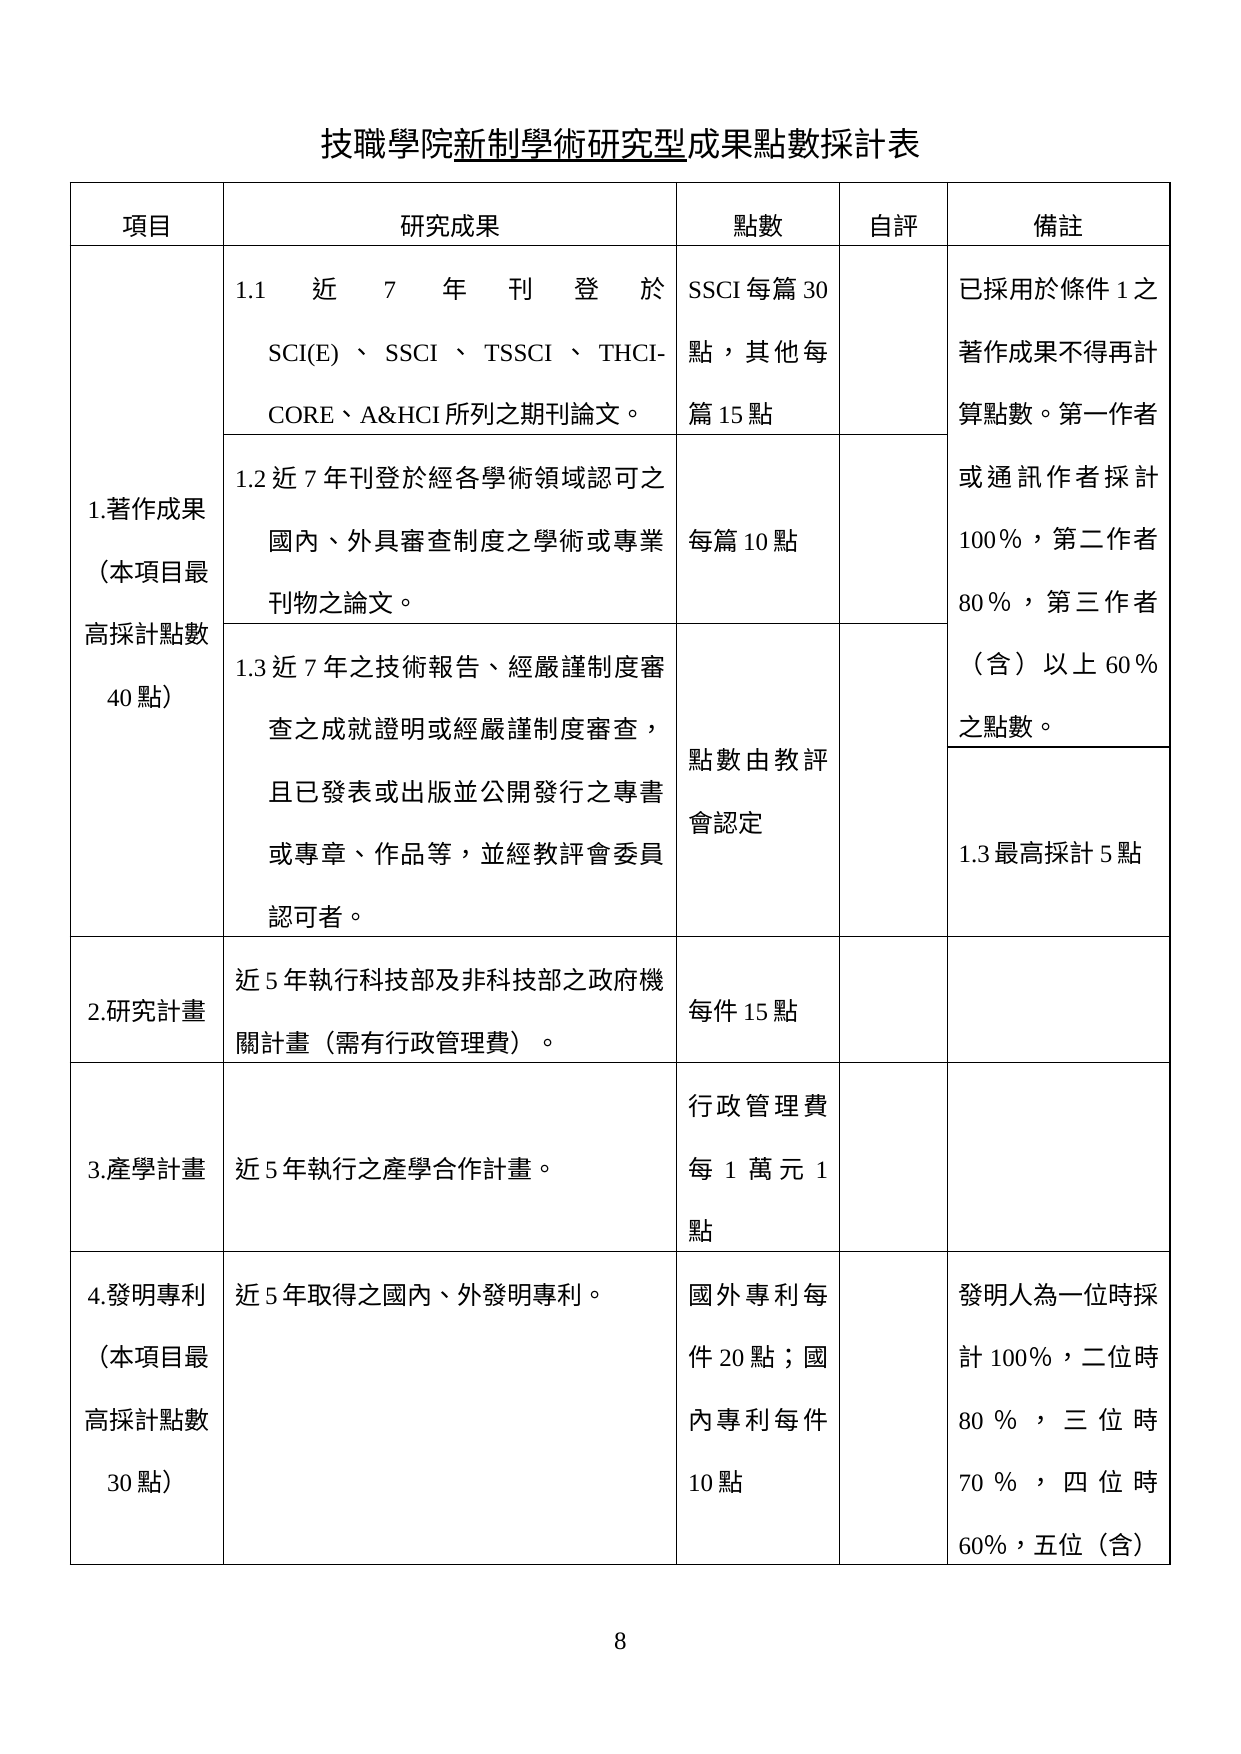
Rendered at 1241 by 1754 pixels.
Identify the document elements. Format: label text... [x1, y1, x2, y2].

table_cell [840, 435, 947, 622]
table_cell 1.1近7年刊登於SCI(E)、SSCI、TSSCI、THCI-CORE、A&HCI所列之期刊論文。 [224, 246, 676, 434]
table_cell [840, 1252, 947, 1564]
table_cell 3.產學計畫 [71, 1063, 223, 1251]
table_cell 4.發明專利 （本項目最高採計點數30點） [71, 1252, 223, 1564]
table_cell SSCI每篇30點，其他每篇15點 [677, 246, 839, 434]
table_header 研究成果 [224, 183, 676, 245]
table_cell 1.3最高採計5點 [948, 748, 1169, 936]
table_header 項目 [71, 183, 223, 245]
table_cell 每篇10點 [677, 435, 839, 622]
table_cell 行政管理費每1萬元1點 [677, 1063, 839, 1251]
table_cell 2.研究計畫 [71, 937, 223, 1062]
table_cell 近5年執行科技部及非科技部之政府機關計畫（需有行政管理費）。 [224, 937, 676, 1062]
table_cell 點數由教評會認定 [677, 624, 839, 936]
table_cell [948, 1063, 1169, 1251]
table_cell 近5年執行之產學合作計畫。 [224, 1063, 676, 1251]
table_cell 國外專利每件20點；國內專利每件10點 [677, 1252, 839, 1564]
text 技職學院新制學術研究型成果點數採計表 [59, 101, 1181, 163]
table_cell [948, 937, 1169, 1062]
table_cell [840, 246, 947, 434]
table_cell 1.3近7年之技術報告、經嚴謹制度審查之成就證明或經嚴謹制度審查，且已發表或出版並公開發行之專書或專章、作品等，並經教評會委員認可者。 [224, 624, 676, 936]
table_cell [840, 624, 947, 936]
table_cell 1.著作成果 （本項目最高採計點數40點） [71, 246, 223, 936]
table_cell [840, 1063, 947, 1251]
table_header 點數 [677, 183, 839, 245]
table_header 備註 [948, 183, 1169, 245]
table_header 自評 [840, 183, 947, 245]
table_cell 1.2近7年刊登於經各學術領域認可之國內、外具審查制度之學術或專業刊物之論文。 [224, 435, 676, 622]
table_cell 每件15點 [677, 937, 839, 1062]
table_cell 近5年取得之國內、外發明專利。 [224, 1252, 676, 1564]
table_cell 發明人為一位時採計100％，二位時80％，三位時70％，四位時60％，五位（含） [948, 1252, 1169, 1564]
table_cell 已採用於條件1之著作成果不得再計算點數。第一作者或通訊作者採計100％，第二作者80％，第三作者（含）以上60％之點數。 [948, 246, 1169, 746]
table_cell [840, 937, 947, 1062]
